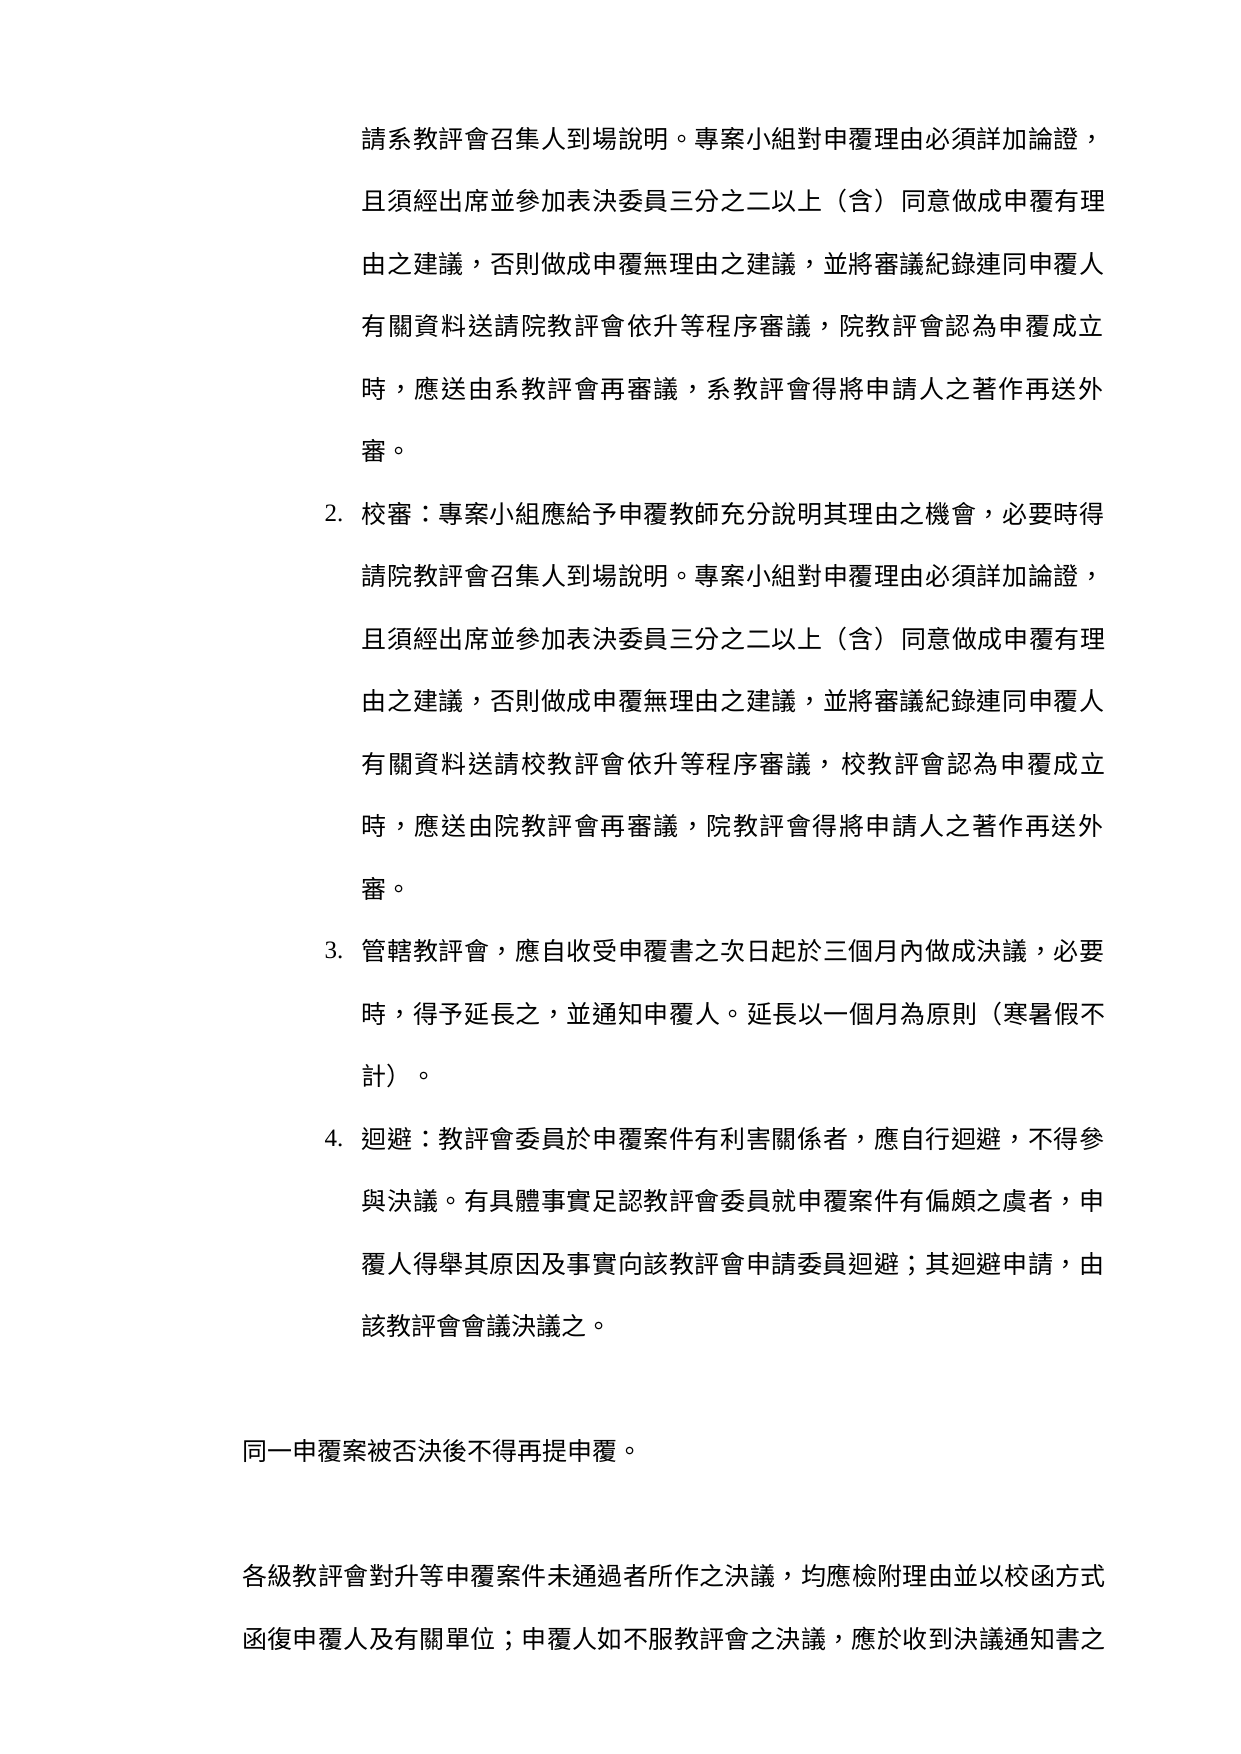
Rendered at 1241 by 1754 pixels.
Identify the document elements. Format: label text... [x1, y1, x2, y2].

table_cell 請系教評會召集人到場說明。專案小組對申覆理由必須詳加論證，且須經出席並參加表決委員三分之二以上（含）同意做成申覆有理由之建議，否則做成申覆無理由之建議，並將審議紀錄連同申覆人有關資料送請院教評會依升等程序審議，院教評會認為申覆成立時，應送由系教評會再審議，系教評會得將申請人之著作再送外審。 2. 校審：專案小組應給予申覆教師充分說明其理由之機會，必要時得請院教評會召集人到場說明。專案小組對申覆理由必須詳加論證，且須經出席並參加表決委員三分之二以上（含）同意做成申覆有理由之建議，否則做成申覆無理由之建議，並將審議紀錄連同申覆人有關資料送請校教評會依升等程序審議，校教評會認為申覆成立時，應送由院教評會再審議，院教評會得將申請人之著作再送外審。 3. 管轄教評會，應自收受申覆書之次日起於三個月內做成決議，必要時，得予延長之，並通知申覆人。延長以一個月為原則（寒暑假不計）。 4. 迴避：教評會委員於申覆案件有利害關係者，應自行迴避，不得參與決議。有具體事實足認教評會委員就申覆案件有偏頗之虞者，申覆人得舉其原因及事實向該教評會申請委員迴避；其迴避申請，由該教評會會議決議之。 同一申覆案被否決後不得再提申覆。 各級教評會對升等申覆案件未通過者所作之決議，均應檢附理由並以校函方式函復申覆人及有關單位；申覆人如不服教評會之決議，應於收到決議通知書之 [231, 96, 1117, 1658]
table_cell [124, 96, 231, 1658]
